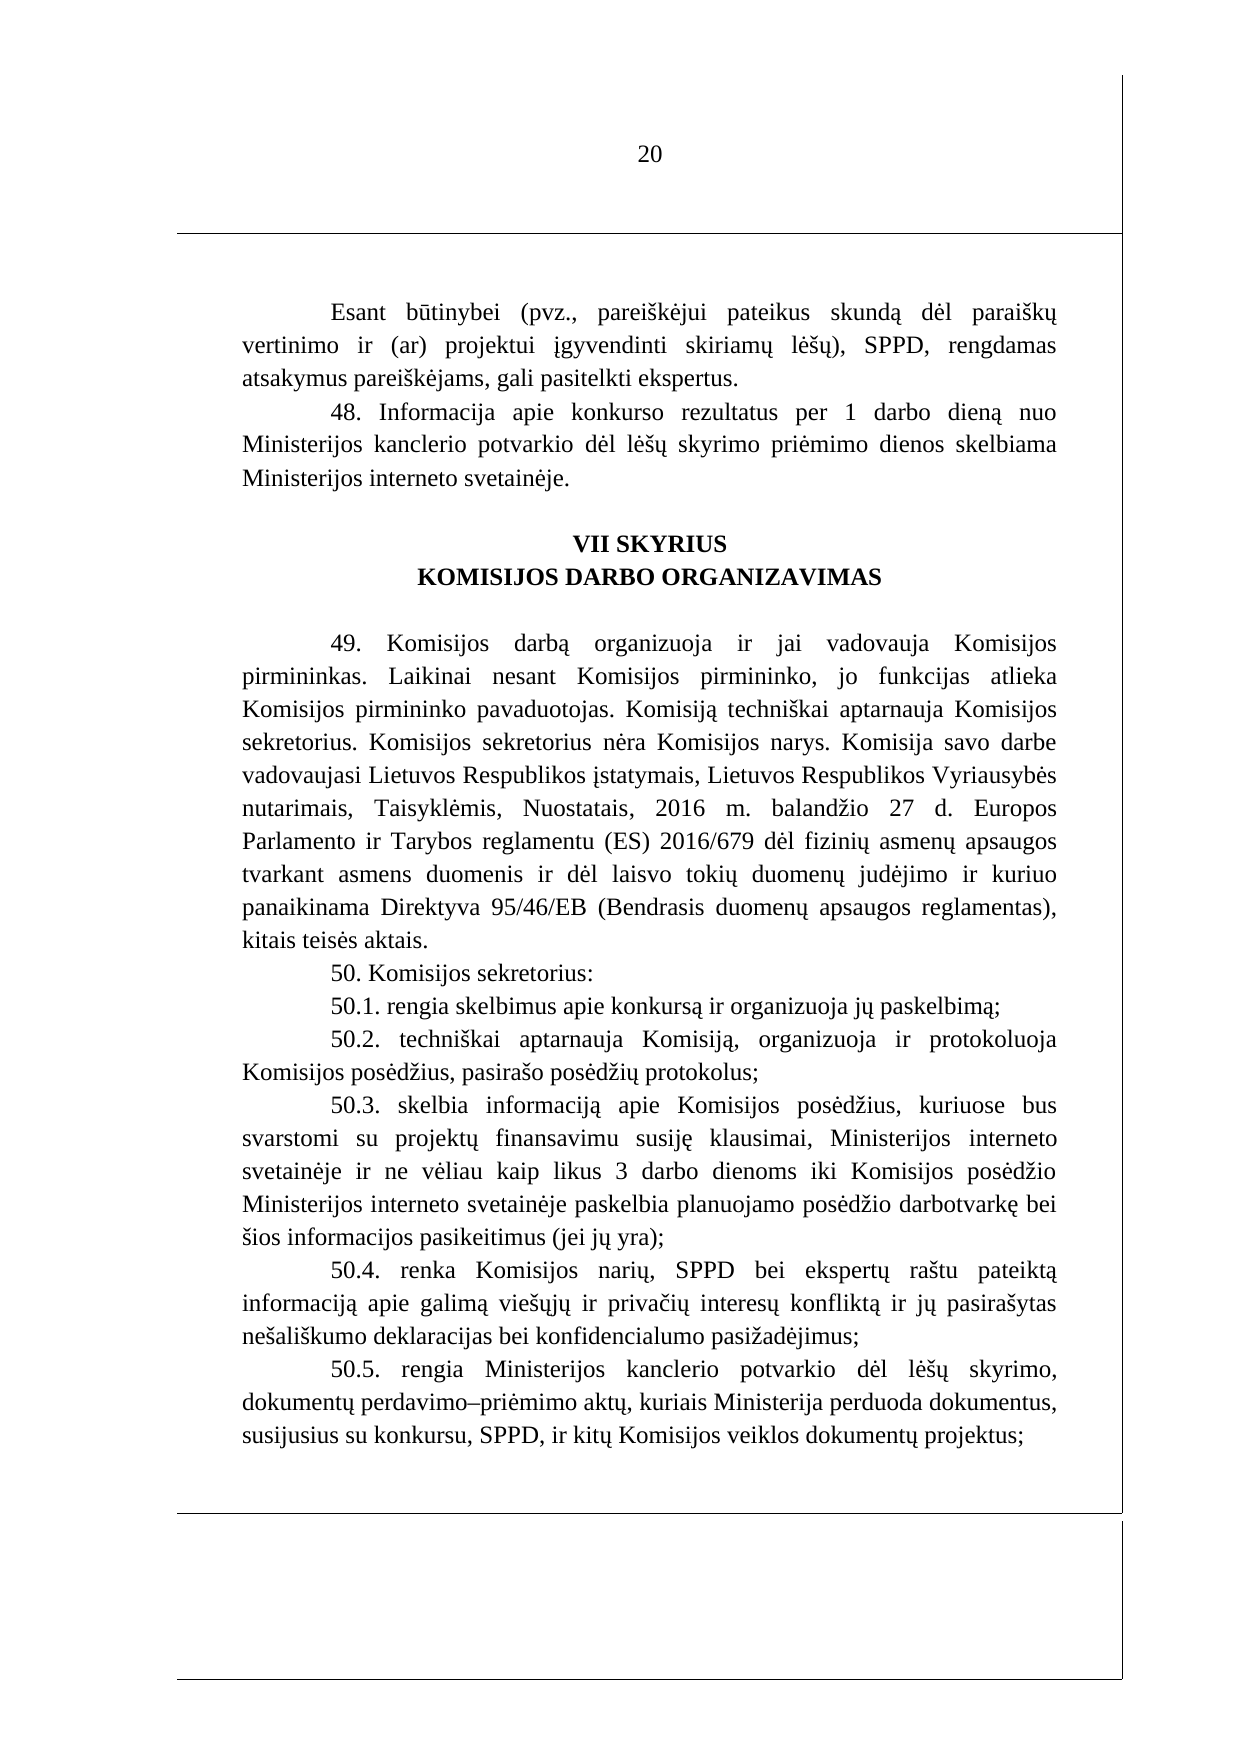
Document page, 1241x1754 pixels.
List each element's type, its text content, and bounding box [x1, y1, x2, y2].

text 50. Komisijos sekretorius: [177, 893, 1122, 926]
text 50.2. techniškai aptarnauja Komisiją, organizuoja ir protokoluoja Komisijos posėdžius, pasirašo posėdžių protokolus; [177, 959, 1122, 1025]
text 50.1. rengia skelbimus apie konkursą ir organizuoja jų paskelbimą; [177, 926, 1122, 959]
text 48. Informacija apie konkurso rezultatus per 1 darbo dieną nuo Ministerijos kanclerio potvarkio dėl lėšų skyrimo priėmimo dienos skelbiama Ministerijos interneto svetainėje. [177, 332, 1122, 464]
text 50.4. renka Komisijos narių, SPPD bei ekspertų raštu pateiktą informaciją apie galimą viešųjų ir privačių interesų konfliktą ir jų pasirašytas nešališkumo deklaracijas bei konfidencialumo pasižadėjimus; [177, 1191, 1122, 1289]
text 50.3. skelbia informaciją apie Komisijos posėdžius, kuriuose bus svarstomi su projektų finansavimu susiję klausimai, Ministerijos interneto svetainėje ir ne vėliau kaip likus 3 darbo dienoms iki Komisijos posėdžio Ministerijos interneto svetainėje paskelbia planuojamo posėdžio darbotvarkę bei šios informacijos pasikeitimus (jei jų yra); [177, 1025, 1122, 1191]
text Esant būtinybei (pvz., pareiškėjui pateikus skundą dėl paraiškų vertinimo ir (ar) projektui įgyvendinti skiriamų lėšų), SPPD, rengdamas atsakymus pareiškėjams, gali pasitelkti ekspertus. [177, 233, 1122, 332]
text 50.5. rengia Ministerijos kanclerio potvarkio dėl lėšų skyrimo, dokumentų perdavimo–priėmimo aktų, kuriais Ministerija perduoda dokumentus, susijusius su konkursu, SPPD, ir kitų Komisijos veiklos dokumentų projektus; [177, 1289, 1122, 1513]
text KOMISIJOS DARBO ORGANIZAVIMAS [177, 497, 1122, 563]
text 49. Komisijos darbą organizuoja ir jai vadovauja Komisijos pirmininkas. Laikinai nesant Komisijos pirmininko, jo funkcijas atlieka Komisijos pirmininko pavaduotojas. Komisiją techniškai aptarnauja Komisijos sekretorius. Komisijos sekretorius nėra Komisijos narys. Komisija savo darbe vadovaujasi Lietuvos Respublikos įstatymais, Lietuvos Respublikos Vyriausybės nutarimais, Taisyklėmis, Nuostatais, 2016 m. balandžio 27 d. Europos Parlamento ir Tarybos reglamentu (ES) 2016/679 dėl fizinių asmenų apsaugos tvarkant asmens duomenis ir dėl laisvo tokių duomenų judėjimo ir kuriuo panaikinama Direktyva 95/46/EB (Bendrasis duomenų apsaugos reglamentas), kitais teisės aktais. [177, 563, 1122, 893]
text VII SKYRIUS [177, 464, 1122, 497]
